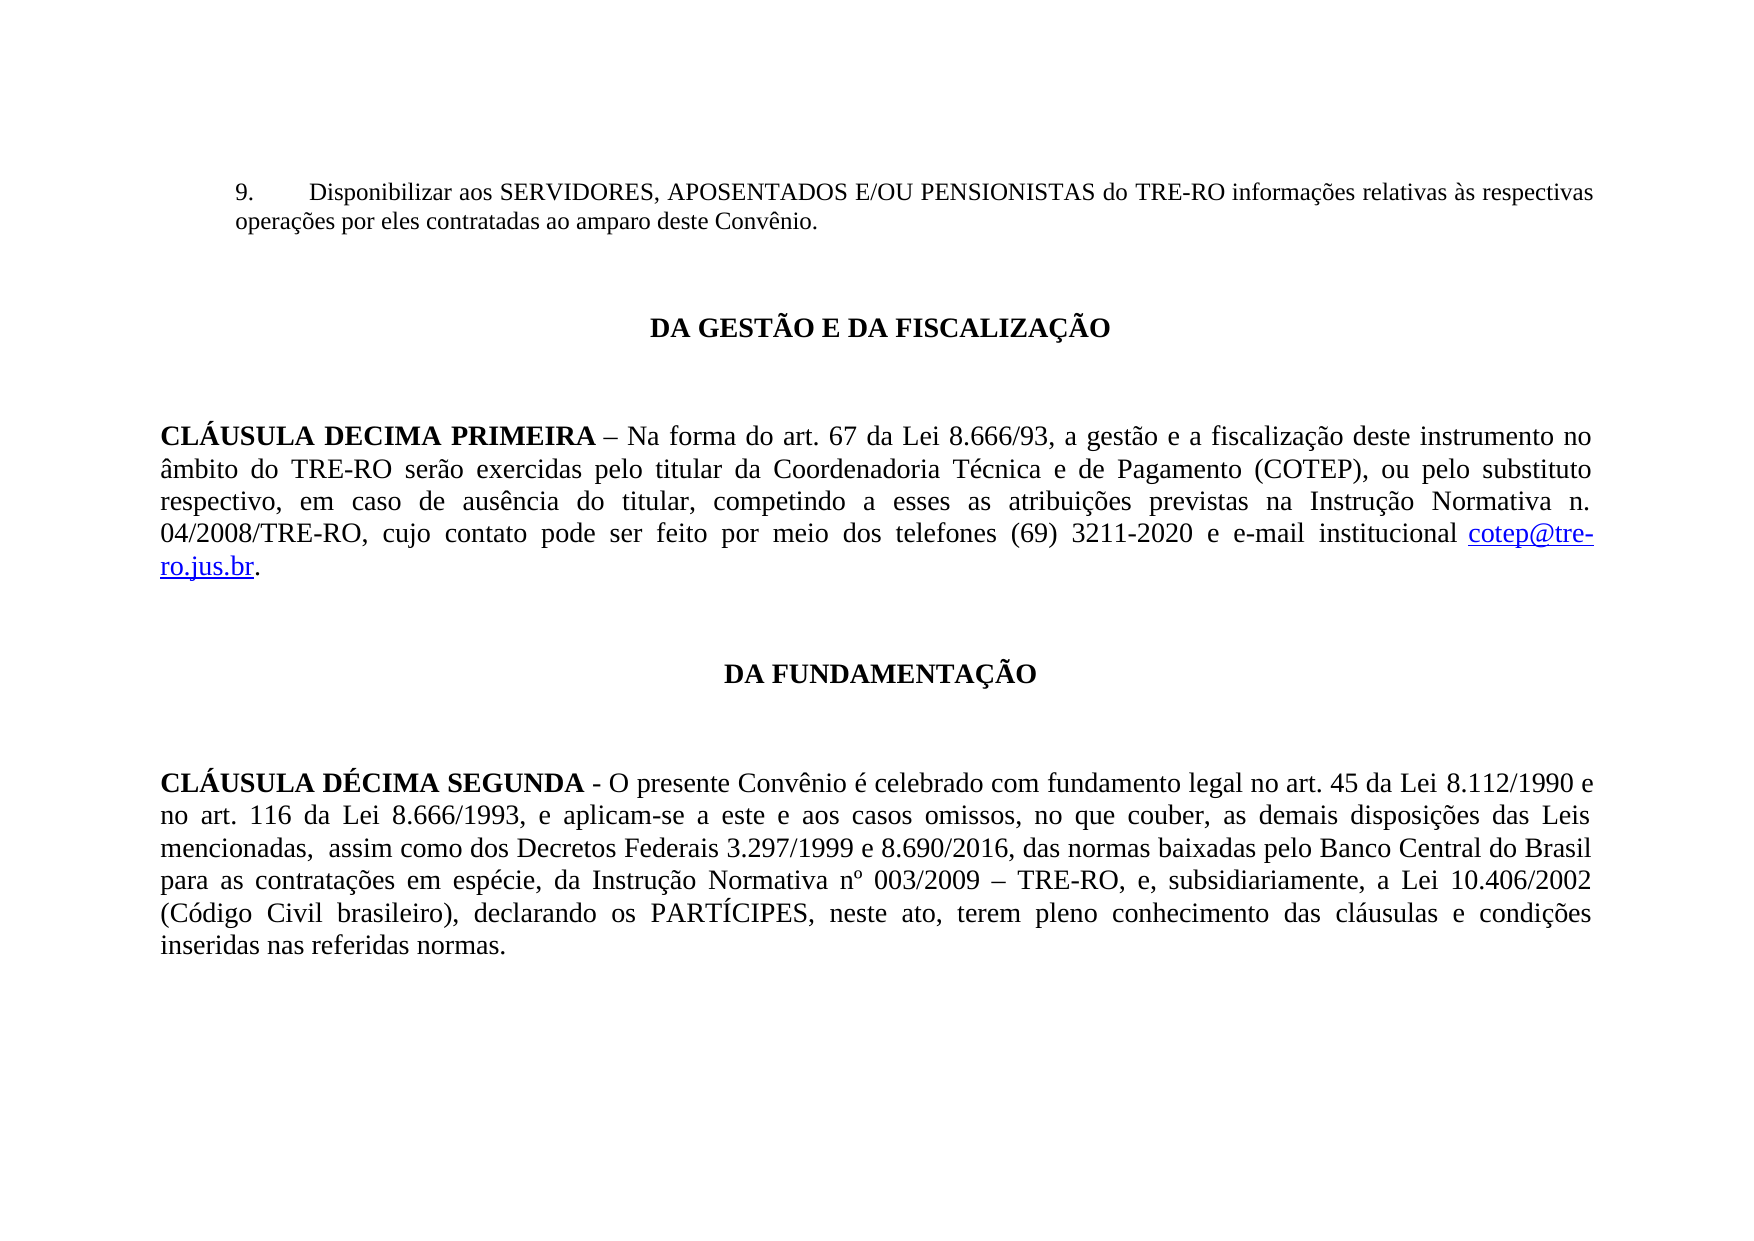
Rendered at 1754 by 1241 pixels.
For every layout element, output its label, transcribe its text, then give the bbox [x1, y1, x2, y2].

text DA FUNDAMENTAÇÃO [148, 657, 1606, 690]
text CLÁUSULA DÉCIMA SEGUNDA - O presente Convênio é celebrado com fundamento legal no art. 45 da Lei 8.112/1990 e no art. 116 da Lei 8.666/1993, e aplicam-se a este e aos casos omissos, no que couber, as demais disposições das Leis mencionadas, assim como dos Decretos Federais 3.297/1999 e 8.690/2016, das normas baixadas pelo Banco Central do Brasil para as contratações em espécie, da Instrução Normativa nº 003/2009 – TRE-RO, e, subsidiariamente, a Lei 10.406/2002 (Código Civil brasileiro), declarando os PARTÍCIPES, neste ato, terem pleno conhecimento das cláusulas e condições inseridas nas referidas normas. [160, 766, 1594, 960]
text DA GESTÃO E DA FISCALIZAÇÃO [148, 311, 1606, 343]
list Disponibilizar aos SERVIDORES, APOSENTADOS E/OU PENSIONISTAS do TRE-RO informações relativas às respectivas operações por eles contratadas ao amparo deste Convênio. [235, 177, 1594, 235]
text CLÁUSULA DECIMA PRIMEIRA – Na forma do art. 67 da Lei 8.666/93, a gestão e a fiscalização deste instrumento no âmbito do TRE-RO serão exercidas pelo titular da Coordenadoria Técnica e de Pagamento (COTEP), ou pelo substituto respectivo, em caso de ausência do titular, competindo a esses as atribuições previstas na Instrução Normativa n. 04/2008/TRE-RO, cujo contato pode ser feito por meio dos telefones (69) 3211-2020 e e-mail institucional cotep@tre-ro.jus.br. [160, 419, 1594, 581]
